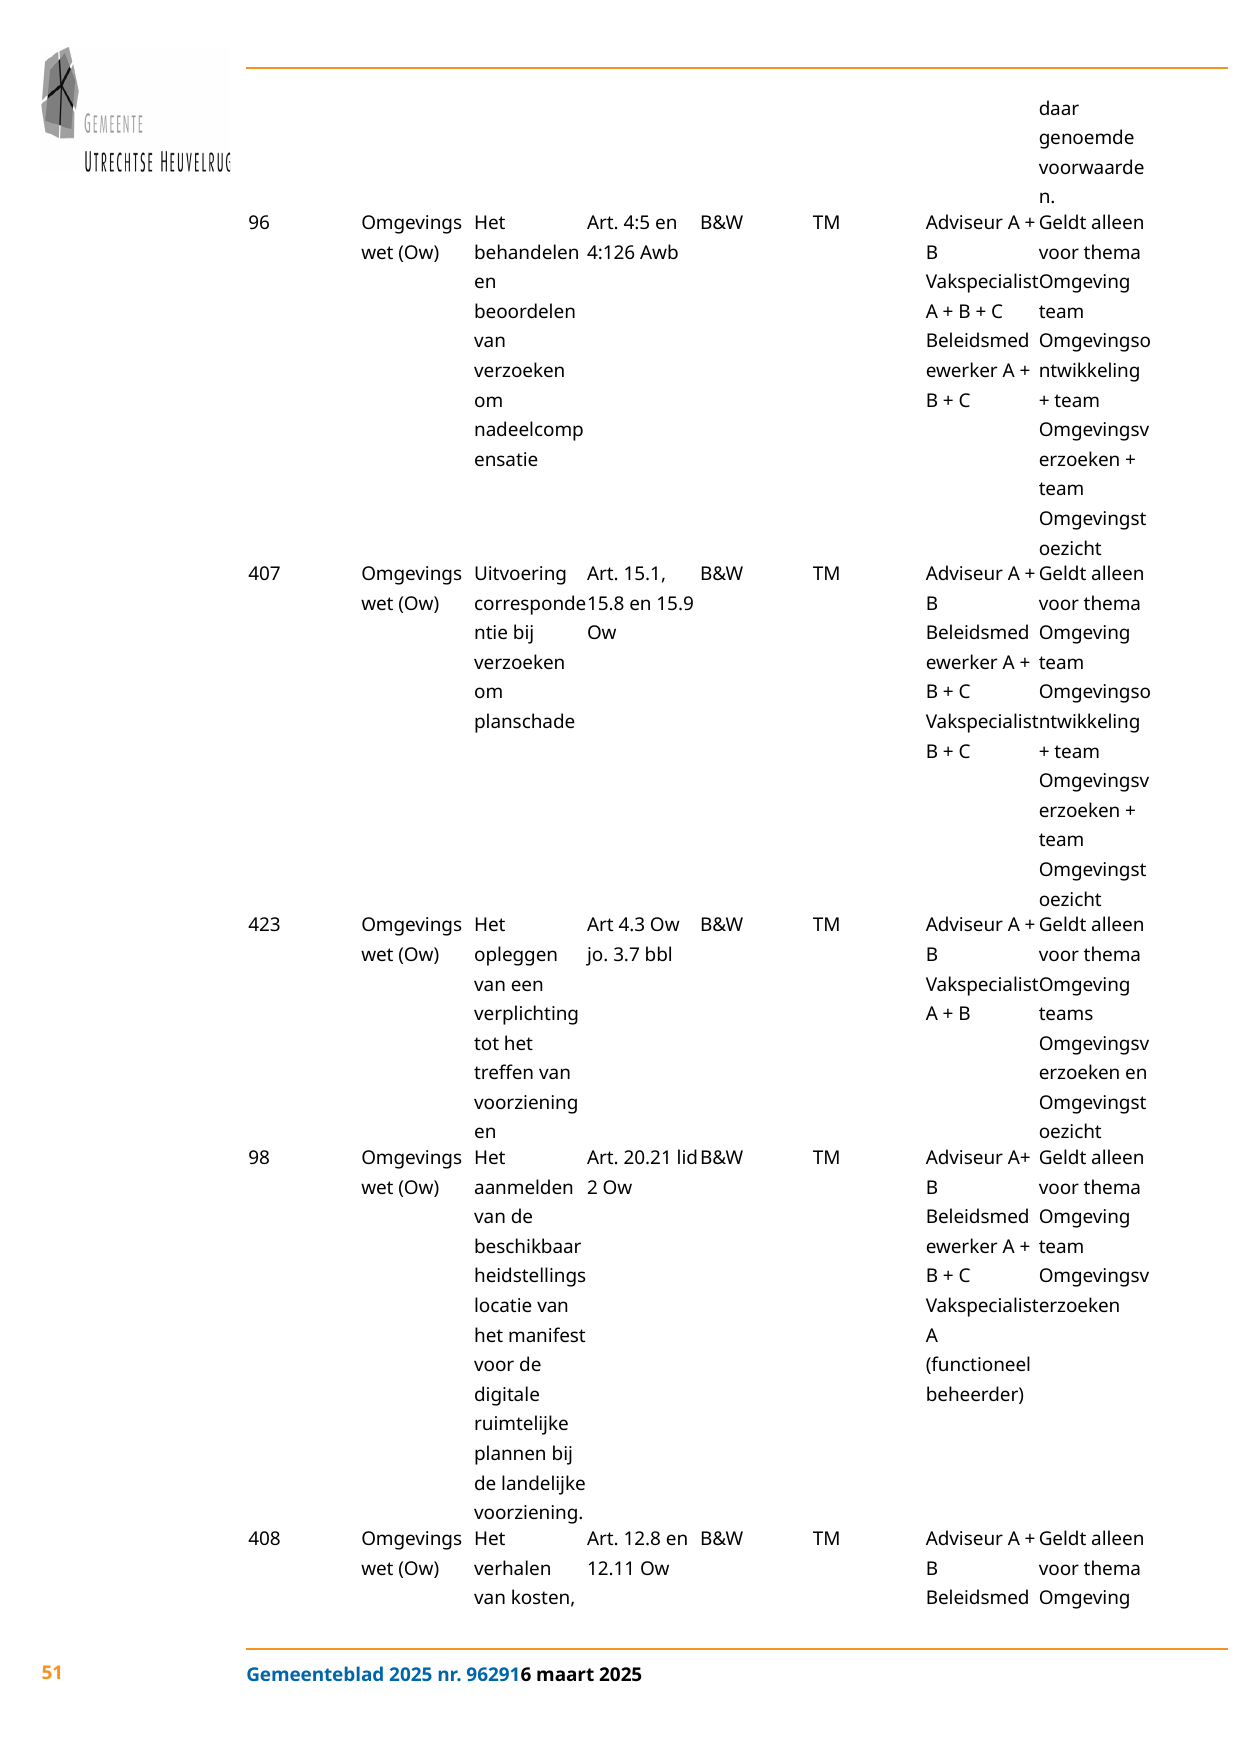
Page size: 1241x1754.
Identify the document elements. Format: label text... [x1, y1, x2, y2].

table_cell Omgevingswet (Ow) [361, 209, 474, 560]
table_cell TM [813, 560, 926, 912]
table_cell Art 4.3 Ow jo. 3.7 bbl [587, 912, 700, 1144]
table_cell TM [813, 1525, 926, 1610]
table_cell [700, 95, 813, 209]
table_cell Art. 12.8 en 12.11 Ow [587, 1525, 700, 1610]
table_cell Art. 20.21 lid 2 Ow [587, 1144, 700, 1525]
table_cell B&W [700, 912, 813, 1144]
table_cell Adviseur A + B Beleidsmed [926, 1525, 1038, 1610]
table_cell Het verhalen van kosten, [474, 1525, 587, 1610]
table_cell Adviseur A + B Vakspecialist A + B + C Beleidsmedewerker A + B + C [926, 209, 1038, 560]
table_cell 423 [248, 912, 361, 1144]
table_cell Adviseur A + B Vakspecialist A + B [926, 912, 1038, 1144]
table_cell [248, 95, 361, 209]
table_cell Geldt alleen voor thema Omgeving [1039, 1525, 1152, 1610]
table_cell Adviseur A+ B Beleidsmedewerker A + B + C Vakspecialist A (functioneel beheerder) [926, 1144, 1038, 1525]
table_cell 408 [248, 1525, 361, 1610]
table_cell B&W [700, 1144, 813, 1525]
table_cell 407 [248, 560, 361, 912]
table_cell TM [813, 209, 926, 560]
table_cell Omgevingswet (Ow) [361, 912, 474, 1144]
table_cell Het behandelen en beoordelen van verzoeken om nadeelcompensatie [474, 209, 587, 560]
table_cell [813, 95, 926, 209]
table_cell Omgevingswet (Ow) [361, 1144, 474, 1525]
table_cell Het opleggen van een verplichting tot het treffen van voorzieningen [474, 912, 587, 1144]
table_cell Omgevingswet (Ow) [361, 1525, 474, 1610]
table_cell TM [813, 912, 926, 1144]
table_cell TM [813, 1144, 926, 1525]
table_cell [474, 95, 587, 209]
table_cell Uitvoering correspondentie bij verzoeken om planschade [474, 560, 587, 912]
table_cell B&W [700, 209, 813, 560]
table_cell Art. 4:5 en 4:126 Awb [587, 209, 700, 560]
table_cell 98 [248, 1144, 361, 1525]
table_cell Geldt alleen voor thema Omgeving team Omgevingsverzoeken [1039, 1144, 1152, 1525]
table_cell Geldt alleen voor thema Omgeving team Omgevingsontwikkeling + team Omgevingsverzoeken + team Omgevingstoezicht [1039, 560, 1152, 912]
table_cell daar genoemde voorwaarden. [1039, 95, 1152, 209]
table_cell B&W [700, 560, 813, 912]
table_cell Art. 15.1, 15.8 en 15.9 Ow [587, 560, 700, 912]
table_cell Omgevingswet (Ow) [361, 560, 474, 912]
table_cell 96 [248, 209, 361, 560]
table_cell [587, 95, 700, 209]
table_cell Geldt alleen voor thema Omgeving teams Omgevingsverzoeken en Omgevingstoezicht [1039, 912, 1152, 1144]
picture [41, 47, 231, 172]
table_cell Adviseur A + B Beleidsmedewerker A + B + C Vakspecialist B + C [926, 560, 1038, 912]
table_cell [361, 95, 474, 209]
table_cell [926, 95, 1038, 209]
table_cell Het aanmelden van de beschikbaarheidstellingslocatie van het manifest voor de digitale ruimtelijke plannen bij de landelijke voorziening. [474, 1144, 587, 1525]
table_cell B&W [700, 1525, 813, 1610]
table_cell Geldt alleen voor thema Omgeving team Omgevingsontwikkeling + team Omgevingsverzoeken + team Omgevingstoezicht [1039, 209, 1152, 560]
